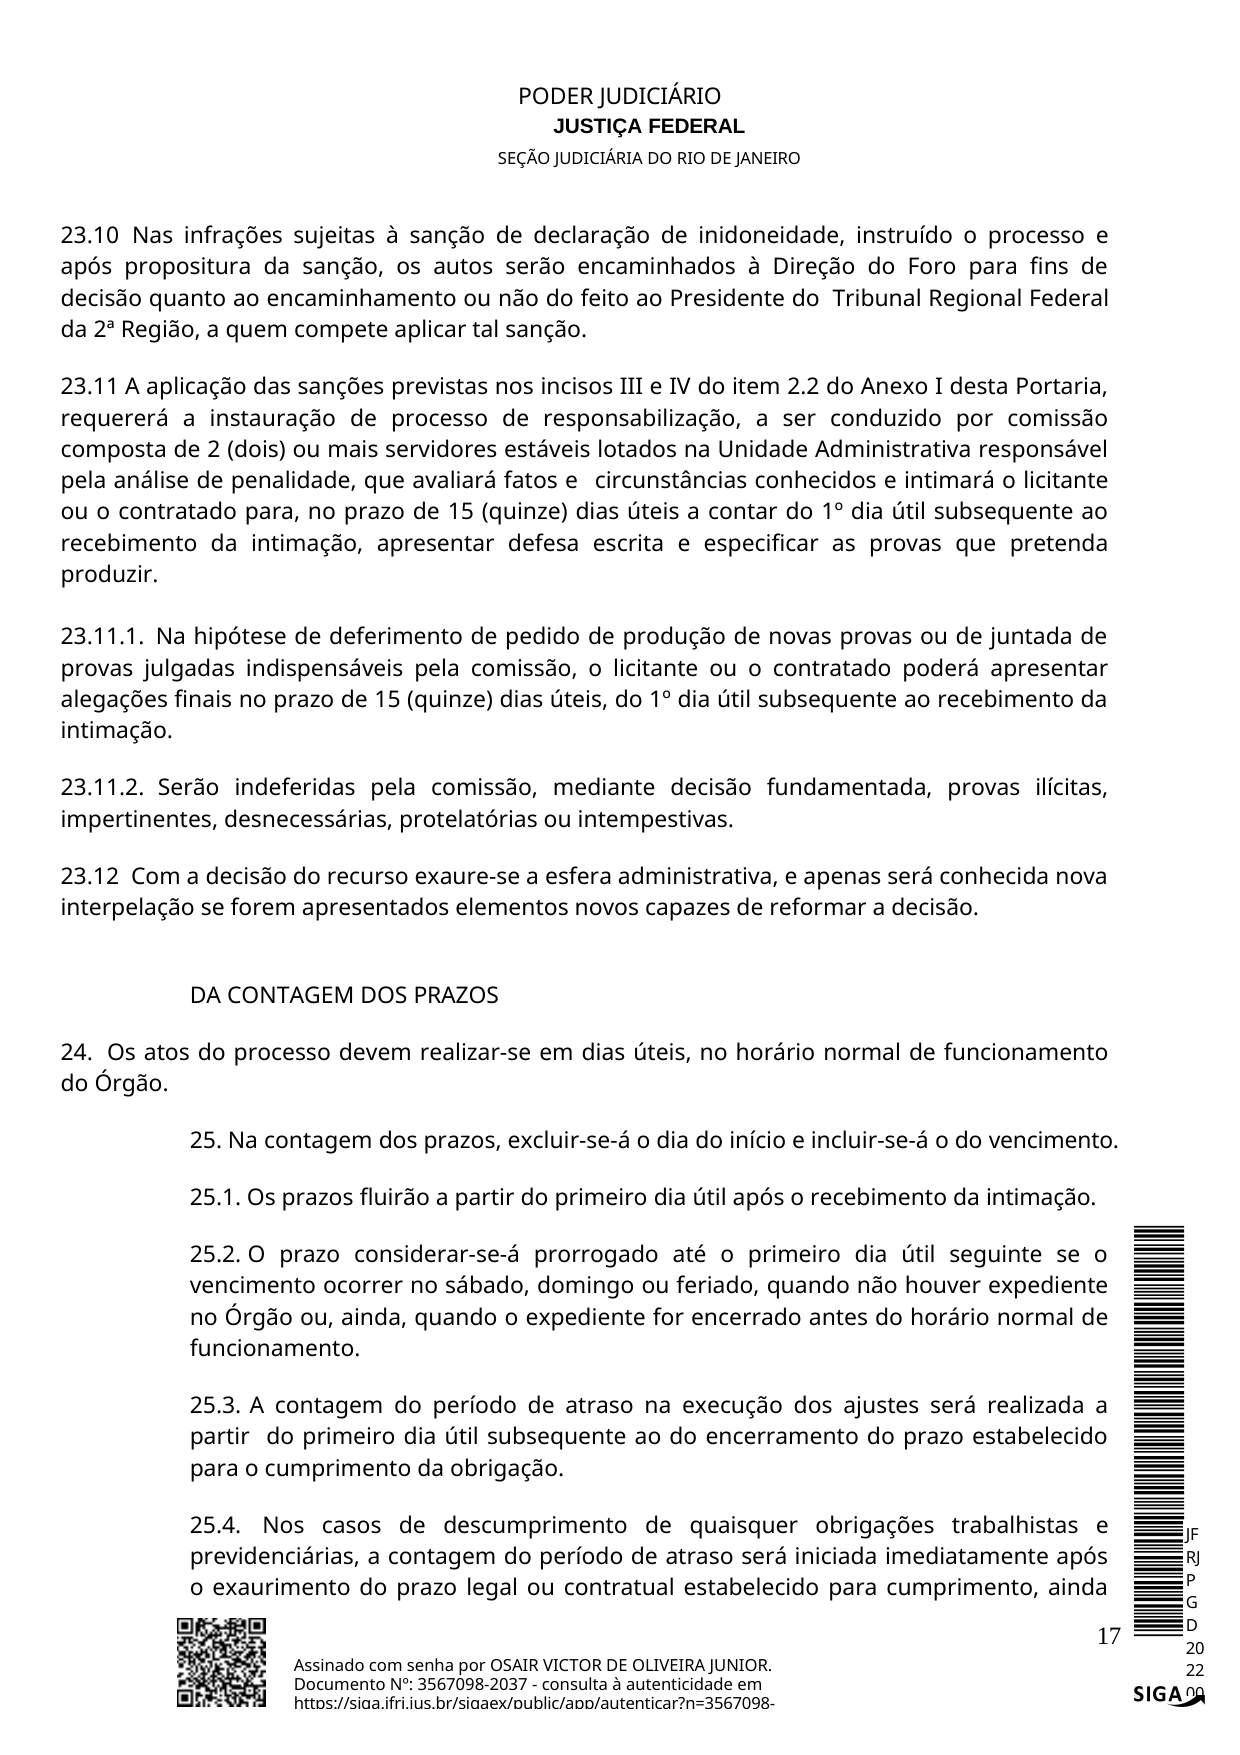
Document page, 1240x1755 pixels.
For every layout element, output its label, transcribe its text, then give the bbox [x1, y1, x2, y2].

list A aplicação das sanções previstas nos incisos III e IV do item 2.2 do Anexo I desta Portaria, requererá a instauração de processo de responsabilização, a ser conduzido por comissão composta de 2 (dois) ou mais servidores estáveis lotados na Unidade Administrativa responsável pela análise de penalidade, que avaliará fatos e circunstâncias conhecidos e intimará o licitante ou o contratado para, no prazo de 15 (quinze) dias úteis a contar do 1º dia útil subsequente ao recebimento da intimação, apresentar defesa escrita e especificar as provas que pretenda produzir. [60, 370, 1109, 589]
list Na hipótese de deferimento de pedido de produção de novas provas ou de juntada de provas julgadas indispensáveis pela comissão, o licitante ou o contratado poderá apresentar alegações finais no prazo de 15 (quinze) dias úteis, do 1º dia útil subsequente ao recebimento da intimação. [60, 620, 1109, 745]
list Na contagem dos prazos, excluir-se-á o dia do início e incluir-se-á o do vencimento. [189, 1124, 1187, 1155]
list Os prazos fluirão a partir do primeiro dia útil após o recebimento da intimação. [189, 1181, 1187, 1212]
list JFRJPGD202200034A [1186, 1523, 1206, 1695]
subtitle PODER JUDICIÁRIO [60, 79, 1179, 111]
list Com a decisão do recurso exaure-se a esfera administrativa, e apenas será conhecida nova interpelação se forem apresentados elementos novos capazes de reformar a decisão. [60, 860, 1109, 922]
text SEÇÃO JUDICIÁRIA DO RIO DE JANEIRO [119, 146, 1179, 169]
list A contagem do período de atraso na execução dos ajustes será realizada a partir do primeiro dia útil subsequente ao do encerramento do prazo estabelecido para o cumprimento da obrigação. [189, 1389, 1109, 1483]
list Nas infrações sujeitas à sanção de declaração de inidoneidade, instruído o processo e após propositura da sanção, os autos serão encaminhados à Direção do Foro para fins de decisão quanto ao encaminhamento ou não do feito ao Presidente do Tribunal Regional Federal da 2ª Região, a quem compete aplicar tal sanção. [60, 219, 1109, 344]
text JUSTIÇA FEDERAL [119, 114, 1179, 138]
list Os atos do processo devem realizar-se em dias úteis, no horário normal de funcionamento do Órgão. [60, 1036, 1109, 1098]
list O prazo considerar-se-á prorrogado até o primeiro dia útil seguinte se o vencimento ocorrer no sábado, domingo ou feriado, quando não houver expediente no Órgão ou, ainda, quando o expediente for encerrado antes do horário normal de funcionamento. [189, 1238, 1109, 1363]
list Serão indeferidas pela comissão, mediante decisão fundamentada, provas ilícitas, impertinentes, desnecessárias, protelatórias ou intempestivas. [60, 771, 1109, 834]
subtitle DA CONTAGEM DOS PRAZOS [189, 979, 1187, 1010]
list Nos casos de descumprimento de quaisquer obrigações trabalhistas e previdenciárias, a contagem do período de atraso será iniciada imediatamente após o exaurimento do prazo legal ou contratual estabelecido para cumprimento, ainda [189, 1509, 1109, 1602]
